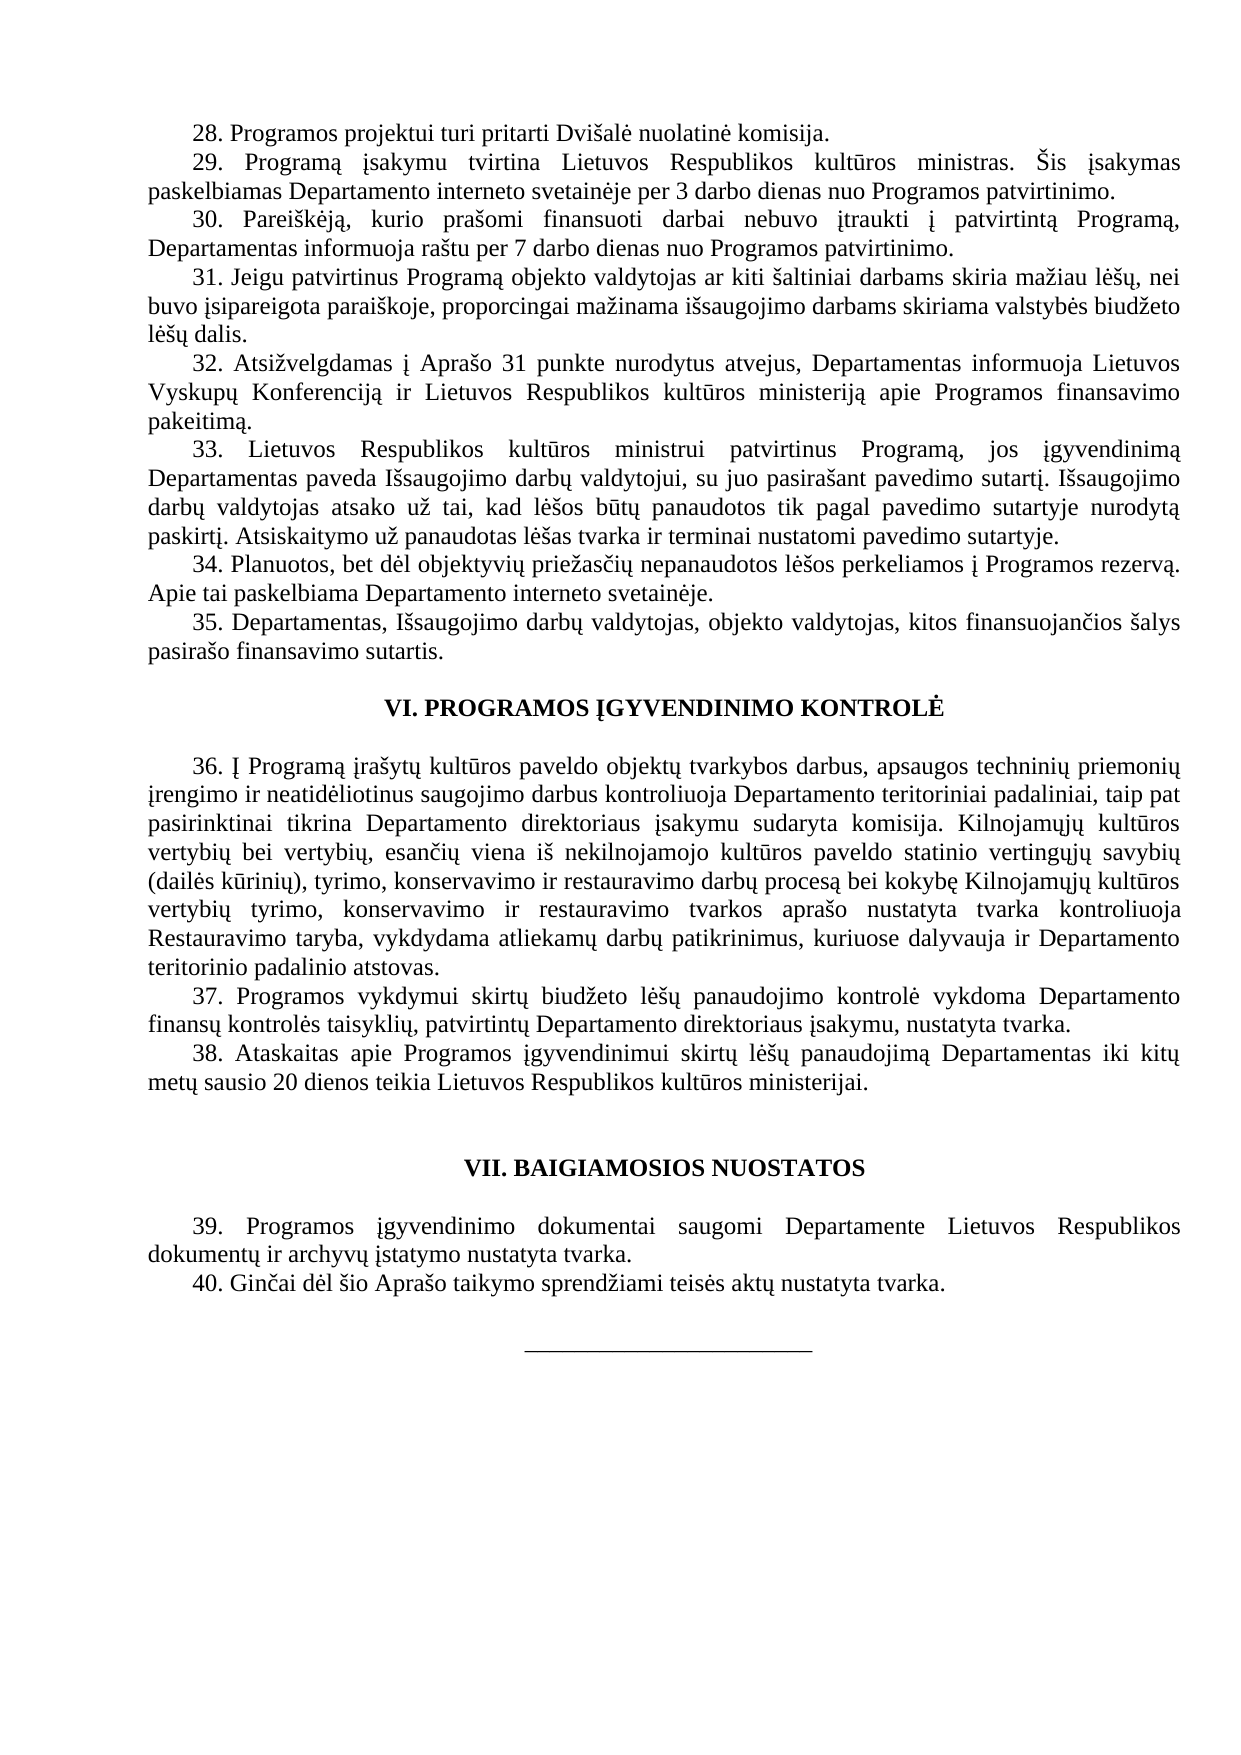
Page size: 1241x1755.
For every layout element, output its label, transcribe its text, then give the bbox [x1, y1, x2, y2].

text VII. BAIGIAMOSIOS NUOSTATOS [148, 1153, 1181, 1182]
text VI. PROGRAMOS ĮGYVENDINIMO KONTROLĖ [148, 693, 1181, 722]
text 32. Atsižvelgdamas į Aprašo 31 punkte nurodytus atvejus, Departamentas informuoja Lietuvos Vyskupų Konferenciją ir Lietuvos Respublikos kultūros ministeriją apie Programos finansavimo pakeitimą. [148, 348, 1181, 434]
text 37. Programos vykdymui skirtų biudžeto lėšų panaudojimo kontrolė vykdoma Departamento finansų kontrolės taisyklių, patvirtintų Departamento direktoriaus įsakymu, nustatyta tvarka. [148, 981, 1181, 1038]
text 38. Ataskaitas apie Programos įgyvendinimui skirtų lėšų panaudojimą Departamentas iki kitų metų sausio 20 dienos teikia Lietuvos Respublikos kultūros ministerijai. [148, 1038, 1181, 1096]
text 30. Pareiškėją, kurio prašomi finansuoti darbai nebuvo įtraukti į patvirtintą Programą, Departamentas informuoja raštu per 7 darbo dienas nuo Programos patvirtinimo. [148, 204, 1181, 262]
text 31. Jeigu patvirtinus Programą objekto valdytojas ar kiti šaltiniai darbams skiria mažiau lėšų, nei buvo įsipareigota paraiškoje, proporcingai mažinama išsaugojimo darbams skiriama valstybės biudžeto lėšų dalis. [148, 262, 1181, 348]
text 40. Ginčai dėl šio Aprašo taikymo sprendžiami teisės aktų nustatyta tvarka. [148, 1268, 1181, 1297]
text 29. Programą įsakymu tvirtina Lietuvos Respublikos kultūros ministras. Šis įsakymas paskelbiamas Departamento interneto svetainėje per 3 darbo dienas nuo Programos patvirtinimo. [148, 147, 1181, 204]
text 35. Departamentas, Išsaugojimo darbų valdytojas, objekto valdytojas, kitos finansuojančios šalys pasirašo finansavimo sutartis. [148, 607, 1181, 664]
text 33. Lietuvos Respublikos kultūros ministrui patvirtinus Programą, jos įgyvendinimą Departamentas paveda Išsaugojimo darbų valdytojui, su juo pasirašant pavedimo sutartį. Išsaugojimo darbų valdytojas atsako už tai, kad lėšos būtų panaudotos tik pagal pavedimo sutartyje nurodytą paskirtį. Atsiskaitymo už panaudotas lėšas tvarka ir terminai nustatomi pavedimo sutartyje. [148, 434, 1181, 549]
text 28. Programos projektui turi pritarti Dvišalė nuolatinė komisija. [148, 118, 1181, 147]
text 34. Planuotos, bet dėl objektyvių priežasčių nepanaudotos lėšos perkeliamos į Programos rezervą. Apie tai paskelbiama Departamento interneto svetainėje. [148, 549, 1181, 607]
text 36. Į Programą įrašytų kultūros paveldo objektų tvarkybos darbus, apsaugos techninių priemonių įrengimo ir neatidėliotinus saugojimo darbus kontroliuoja Departamento teritoriniai padaliniai, taip pat pasirinktinai tikrina Departamento direktoriaus įsakymu sudaryta komisija. Kilnojamųjų kultūros vertybių bei vertybių, esančių viena iš nekilnojamojo kultūros paveldo statinio vertingųjų savybių (dailės kūrinių), tyrimo, konservavimo ir restauravimo darbų procesą bei kokybę Kilnojamųjų kultūros vertybių tyrimo, konservavimo ir restauravimo tvarkos aprašo nustatyta tvarka kontroliuoja Restauravimo taryba, vykdydama atliekamų darbų patikrinimus, kuriuose dalyvauja ir Departamento teritorinio padalinio atstovas. [148, 751, 1181, 981]
text 39. Programos įgyvendinimo dokumentai saugomi Departamente Lietuvos Respublikos dokumentų ir archyvų įstatymo nustatyta tvarka. [148, 1211, 1181, 1268]
text _______________________ [148, 1326, 1181, 1354]
